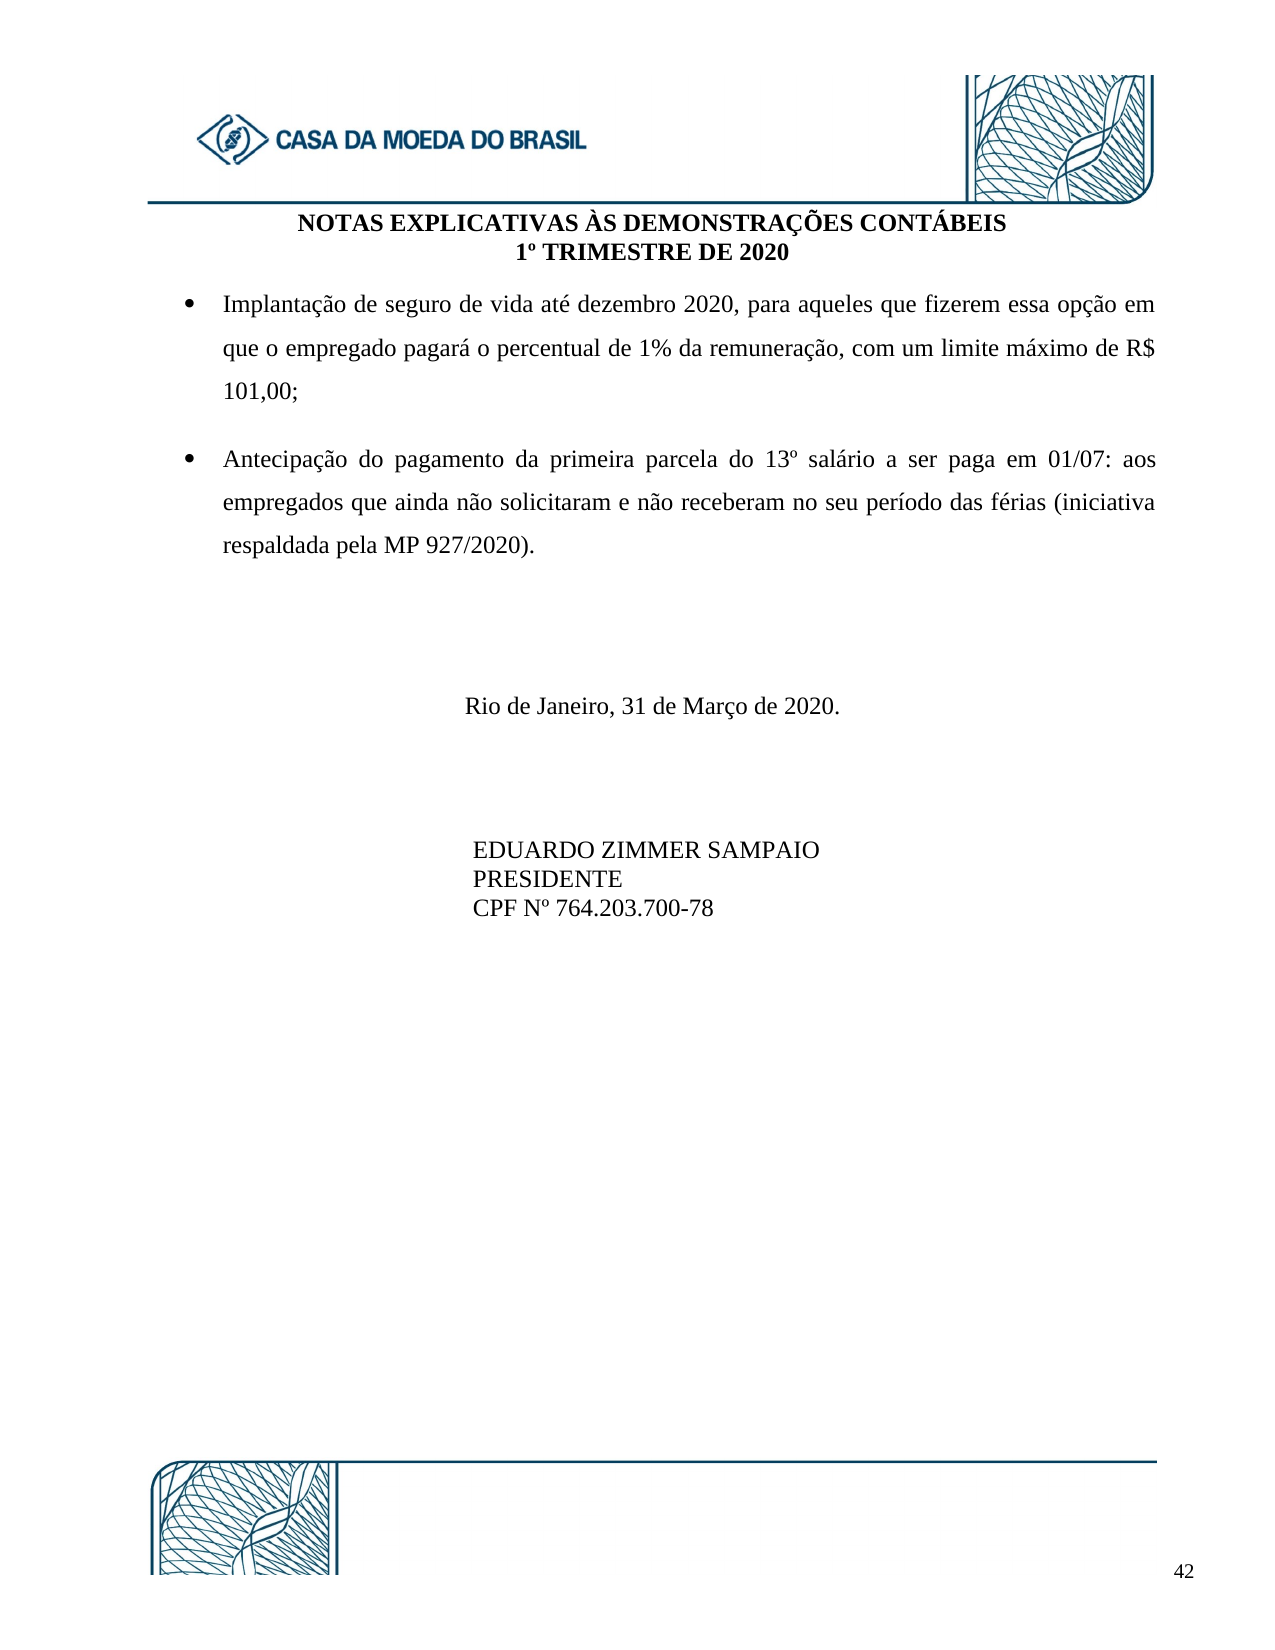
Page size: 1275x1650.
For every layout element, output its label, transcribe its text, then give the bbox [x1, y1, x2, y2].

list Antecipação do pagamento da primeira parcela do 13º salário a ser paga em 01/07: aos empregados que ainda não solicitaram e não receberam no seu período das férias (iniciativa respaldada pela MP 927/2020). [185, 444, 1157, 559]
text CPF Nº 764.203.700-78 [408, 893, 1157, 921]
text Rio de Janeiro, 31 de Março de 2020. [148, 691, 1157, 720]
list Implantação de seguro de vida até dezembro 2020, para aqueles que fizerem essa opção em que o empregado pagará o percentual de 1% da remuneração, com um limite máximo de R$ 101,00; [185, 289, 1157, 404]
text EDUARDO ZIMMER SAMPAIO [408, 835, 1157, 864]
subtitle PRESIDENTE [408, 864, 1157, 893]
